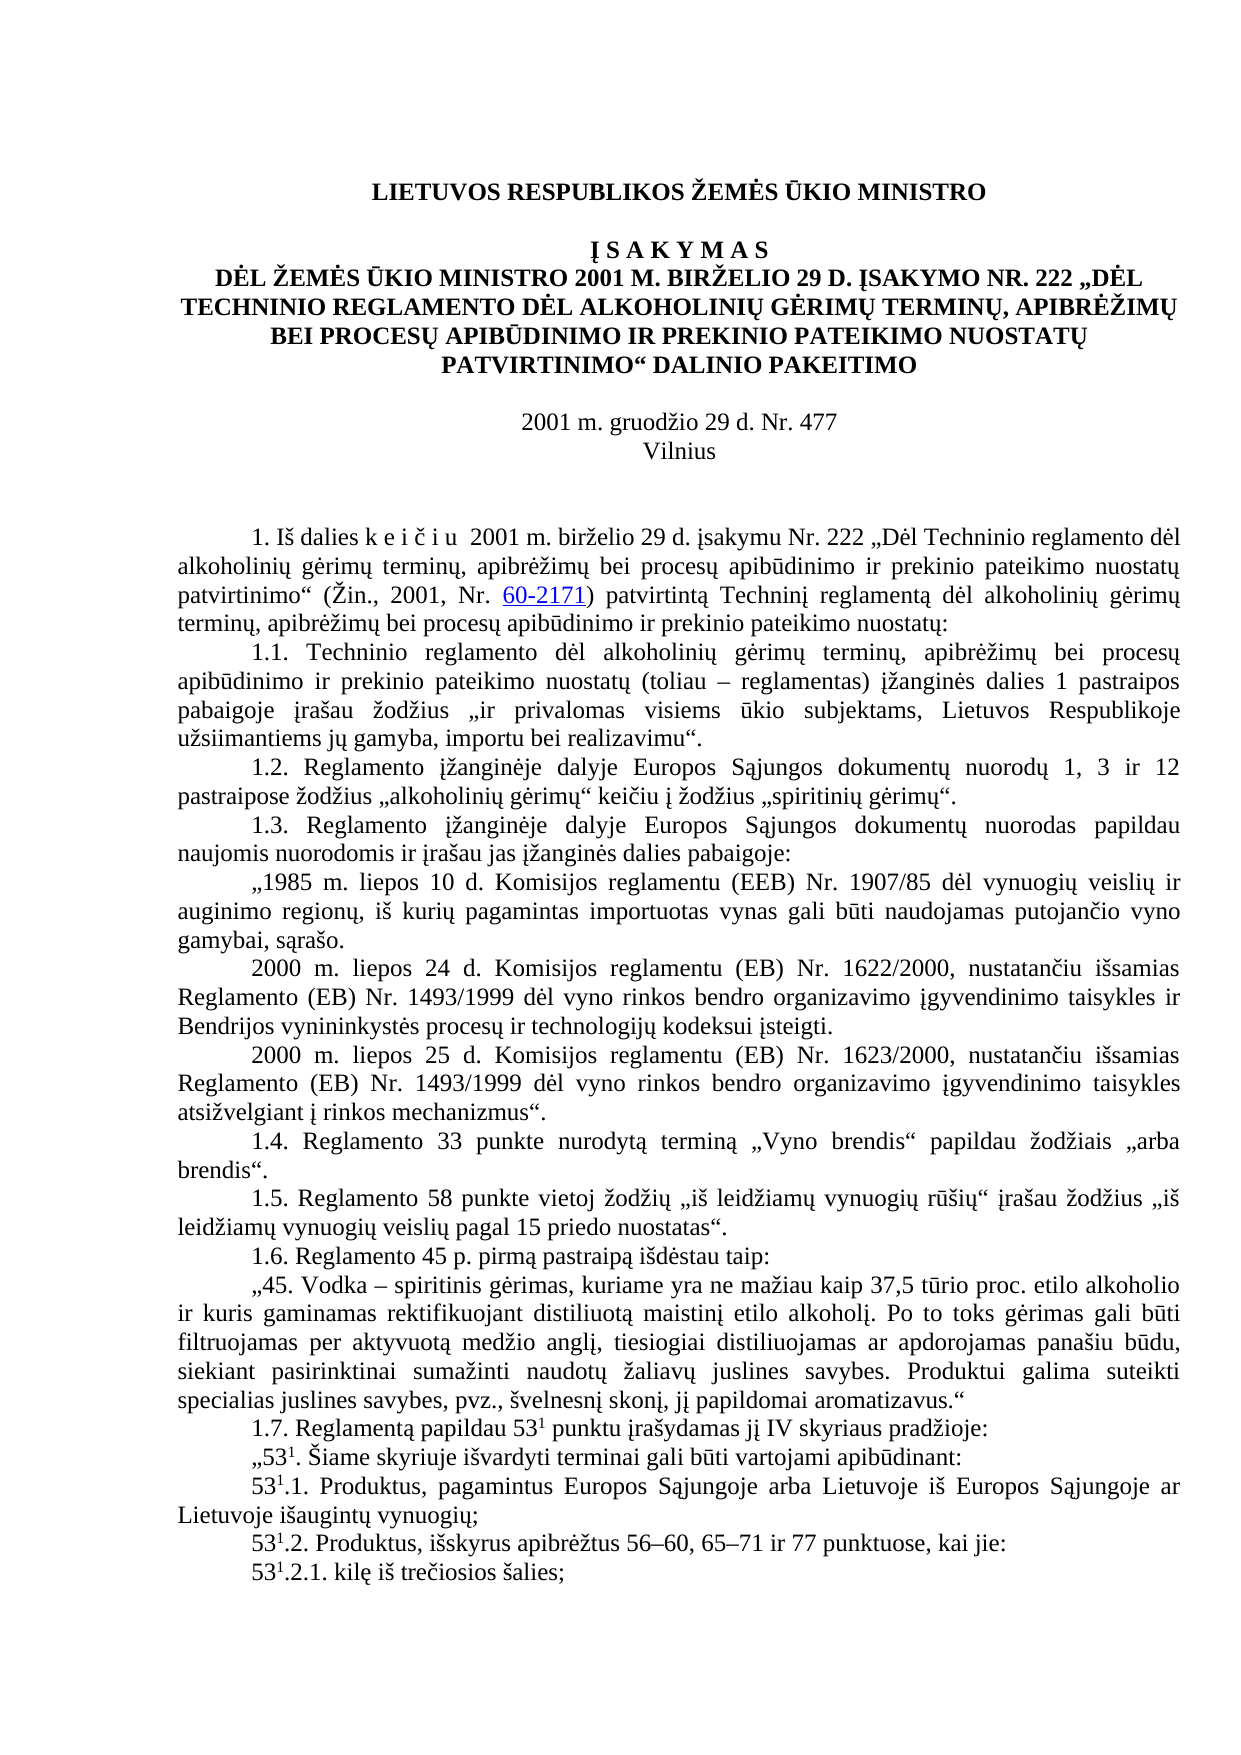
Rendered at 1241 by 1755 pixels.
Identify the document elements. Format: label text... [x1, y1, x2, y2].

text 531.2.1. kilę iš trečiosios šalies; [177, 1557, 1181, 1586]
text 2000 m. liepos 25 d. Komisijos reglamentu (EB) Nr. 1623/2000, nustatančiu išsamias Reglamento (EB) Nr. 1493/1999 dėl vyno rinkos bendro organizavimo įgyvendinimo taisykles atsižvelgiant į rinkos mechanizmus“. [177, 1040, 1181, 1126]
text 1.7. Reglamentą papildau 531 punktu įrašydamas jį IV skyriaus pradžioje: [177, 1413, 1181, 1442]
text 2001 m. gruodžio 29 d. Nr. 477 [177, 407, 1181, 436]
text „45. Vodka – spiritinis gėrimas, kuriame yra ne mažiau kaip 37,5 tūrio proc. etilo alkoholio ir kuris gaminamas rektifikuojant distiliuotą maistinį etilo alkoholį. Po to toks gėrimas gali būti filtruojamas per aktyvuotą medžio anglį, tiesiogiai distiliuojamas ar apdorojamas panašiu būdu, siekiant pasirinktinai sumažinti naudotų žaliavų juslines savybes. Produktui galima suteikti specialias juslines savybes, pvz., švelnesnį skonį, jį papildomai aromatizavus.“ [177, 1270, 1181, 1413]
text 1.5. Reglamento 58 punkte vietoj žodžių „iš leidžiamų vynuogių rūšių“ įrašau žodžius „iš leidžiamų vynuogių veislių pagal 15 priedo nuostatas“. [177, 1183, 1181, 1241]
text 1.2. Reglamento įžanginėje dalyje Europos Sąjungos dokumentų nuorodų 1, 3 ir 12 pastraipose žodžius „alkoholinių gėrimų“ keičiu į žodžius „spiritinių gėrimų“. [177, 752, 1181, 810]
text 1. Iš dalies keičiu 2001 m. birželio 29 d. įsakymu Nr. 222 „Dėl Techninio reglamento dėl alkoholinių gėrimų terminų, apibrėžimų bei procesų apibūdinimo ir prekinio pateikimo nuostatų patvirtinimo“ (Žin., 2001, Nr. 60-2171) patvirtintą Techninį reglamentą dėl alkoholinių gėrimų terminų, apibrėžimų bei procesų apibūdinimo ir prekinio pateikimo nuostatų: [177, 522, 1181, 637]
text 531.2. Produktus, išskyrus apibrėžtus 56–60, 65–71 ir 77 punktuose, kai jie: [177, 1528, 1181, 1557]
text 1.6. Reglamento 45 p. pirmą pastraipą išdėstau taip: [177, 1241, 1181, 1270]
text DĖL ŽEMĖS ŪKIO MINISTRO 2001 M. BIRŽELIO 29 D. ĮSAKYMO NR. 222 „DĖL TECHNINIO REGLAMENTO DĖL ALKOHOLINIŲ GĖRIMŲ TERMINŲ, APIBRĖŽIMŲ BEI PROCESŲ APIBŪDINIMO IR PREKINIO PATEIKIMO NUOSTATŲ PATVIRTINIMO“ DALINIO PAKEITIMO [177, 263, 1181, 378]
text Vilnius [177, 436, 1181, 465]
text Į S A K Y M A S [177, 235, 1181, 263]
text LIETUVOS RESPUBLIKOS ŽEMĖS ŪKIO MINISTRO [177, 177, 1181, 206]
text „531. Šiame skyriuje išvardyti terminai gali būti vartojami apibūdinant: [177, 1442, 1181, 1471]
text 1.4. Reglamento 33 punkte nurodytą terminą „Vyno brendis“ papildau žodžiais „arba brendis“. [177, 1126, 1181, 1183]
text 531.1. Produktus, pagamintus Europos Sąjungoje arba Lietuvoje iš Europos Sąjungoje ar Lietuvoje išaugintų vynuogių; [177, 1471, 1181, 1528]
text „1985 m. liepos 10 d. Komisijos reglamentu (EEB) Nr. 1907/85 dėl vynuogių veislių ir auginimo regionų, iš kurių pagamintas importuotas vynas gali būti naudojamas putojančio vyno gamybai, sąrašo. [177, 867, 1181, 953]
text 2000 m. liepos 24 d. Komisijos reglamentu (EB) Nr. 1622/2000, nustatančiu išsamias Reglamento (EB) Nr. 1493/1999 dėl vyno rinkos bendro organizavimo įgyvendinimo taisykles ir Bendrijos vynininkystės procesų ir technologijų kodeksui įsteigti. [177, 953, 1181, 1040]
text 1.3. Reglamento įžanginėje dalyje Europos Sąjungos dokumentų nuorodas papildau naujomis nuorodomis ir įrašau jas įžanginės dalies pabaigoje: [177, 810, 1181, 867]
text 1.1. Techninio reglamento dėl alkoholinių gėrimų terminų, apibrėžimų bei procesų apibūdinimo ir prekinio pateikimo nuostatų (toliau – reglamentas) įžanginės dalies 1 pastraipos pabaigoje įrašau žodžius „ir privalomas visiems ūkio subjektams, Lietuvos Respublikoje užsiimantiems jų gamyba, importu bei realizavimu“. [177, 637, 1181, 752]
